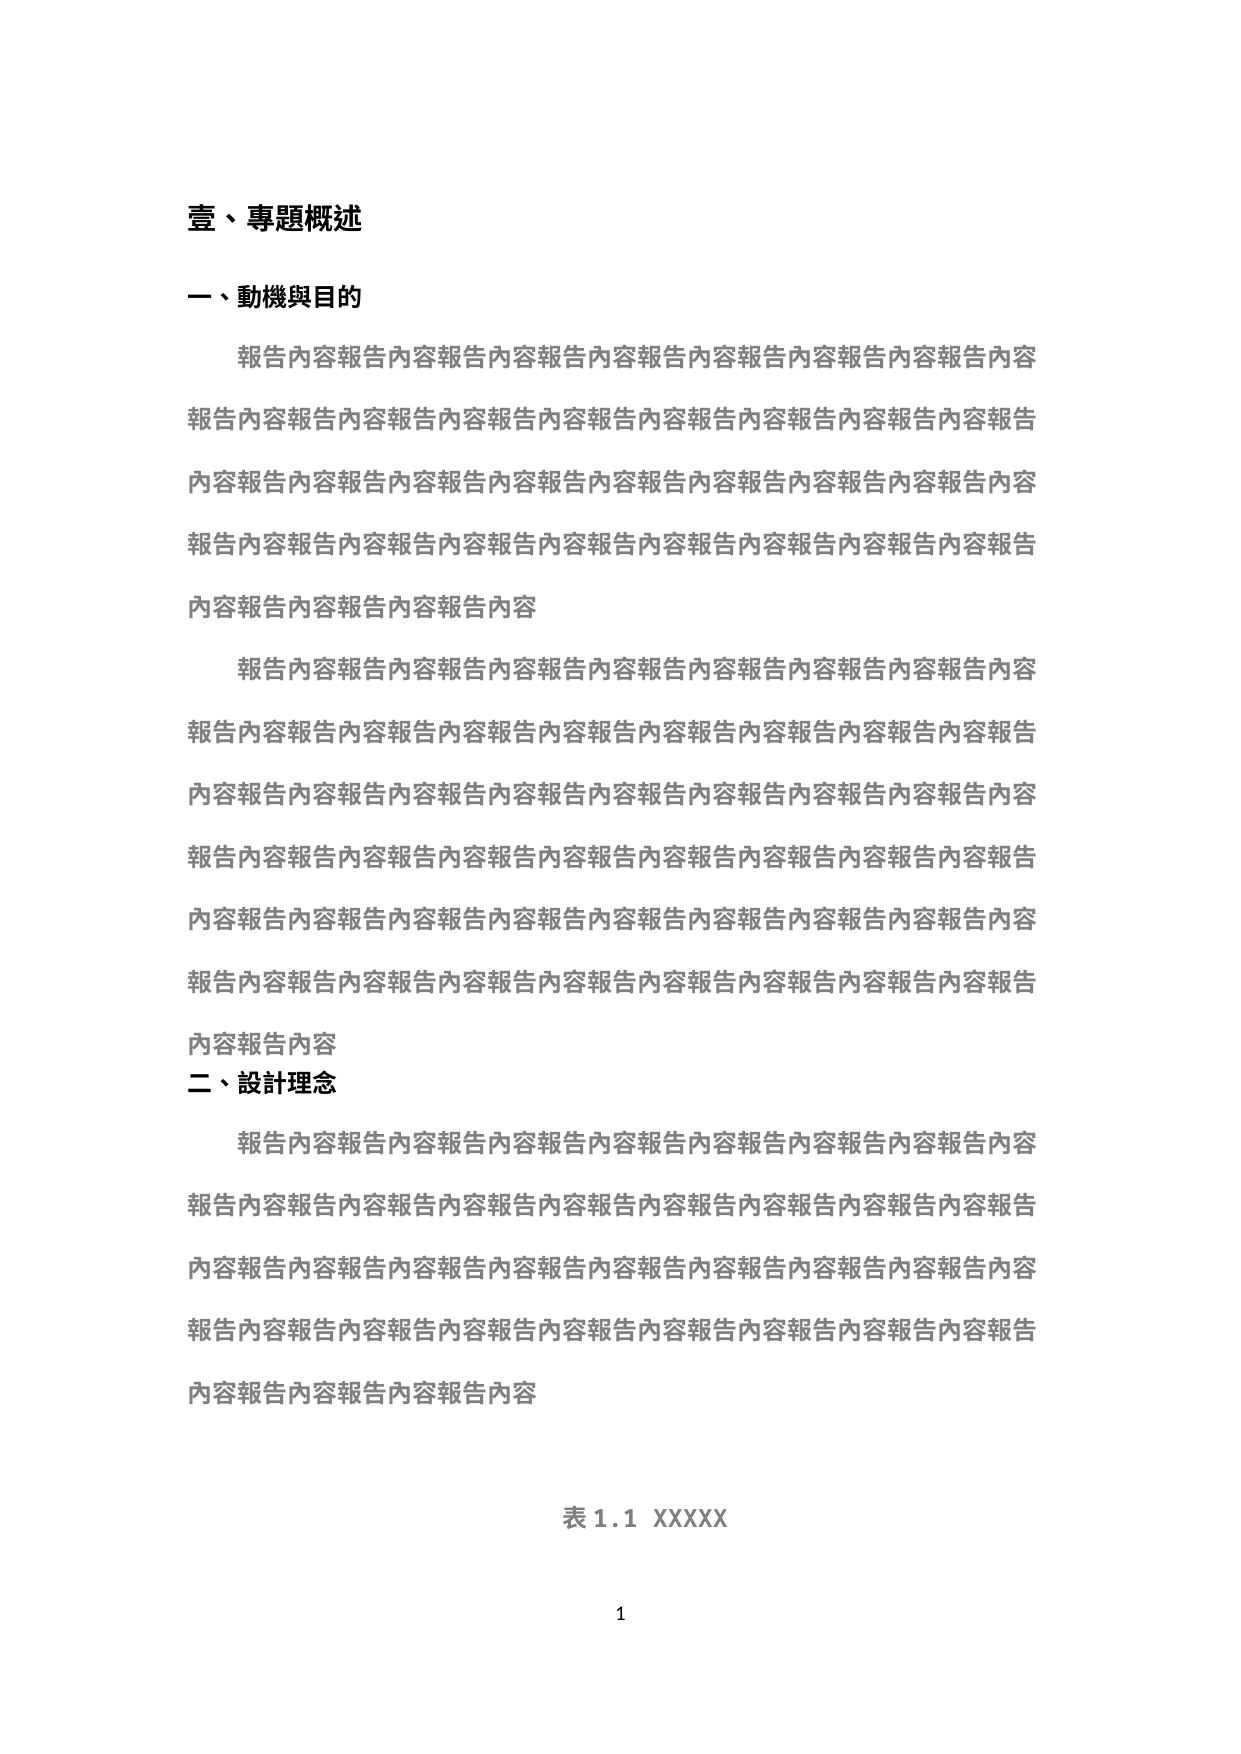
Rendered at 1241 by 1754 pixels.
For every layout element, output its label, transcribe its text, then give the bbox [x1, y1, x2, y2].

subtitle 二、設計理念 [187, 1063, 1053, 1100]
text 報告內容報告內容報告內容報告內容報告內容報告內容報告內容報告內容報告內容報告內容報告內容報告內容報告內容報告內容報告內容報告內容報告內容報告內容報告內容報告內容報告內容報告內容報告內容報告內容報告內容報告內容報告內容報告內容報告內容報告內容報告內容報告內容報告內容報告內容報告內容報告內容報告內容 [187, 1100, 1053, 1412]
text 報告內容報告內容報告內容報告內容報告內容報告內容報告內容報告內容報告內容報告內容報告內容報告內容報告內容報告內容報告內容報告內容報告內容報告內容報告內容報告內容報告內容報告內容報告內容報告內容報告內容報告內容報告內容報告內容報告內容報告內容報告內容報告內容報告內容報告內容報告內容報告內容報告內容報告內容報告內容報告內容報告內容報告內容報告內容報告內容報告內容報告內容報告內容報告內容報告內容報告內容報告內容報告內容 [187, 626, 1053, 1063]
subtitle 一、動機與目的 [187, 277, 1053, 313]
text 報告內容報告內容報告內容報告內容報告內容報告內容報告內容報告內容報告內容報告內容報告內容報告內容報告內容報告內容報告內容報告內容報告內容報告內容報告內容報告內容報告內容報告內容報告內容報告內容報告內容報告內容報告內容報告內容報告內容報告內容報告內容報告內容報告內容報告內容報告內容報告內容報告內容 [187, 313, 1053, 626]
subtitle 壹、專題概述 [187, 175, 1053, 237]
text 表1.1 XXXXX [187, 1475, 1053, 1537]
